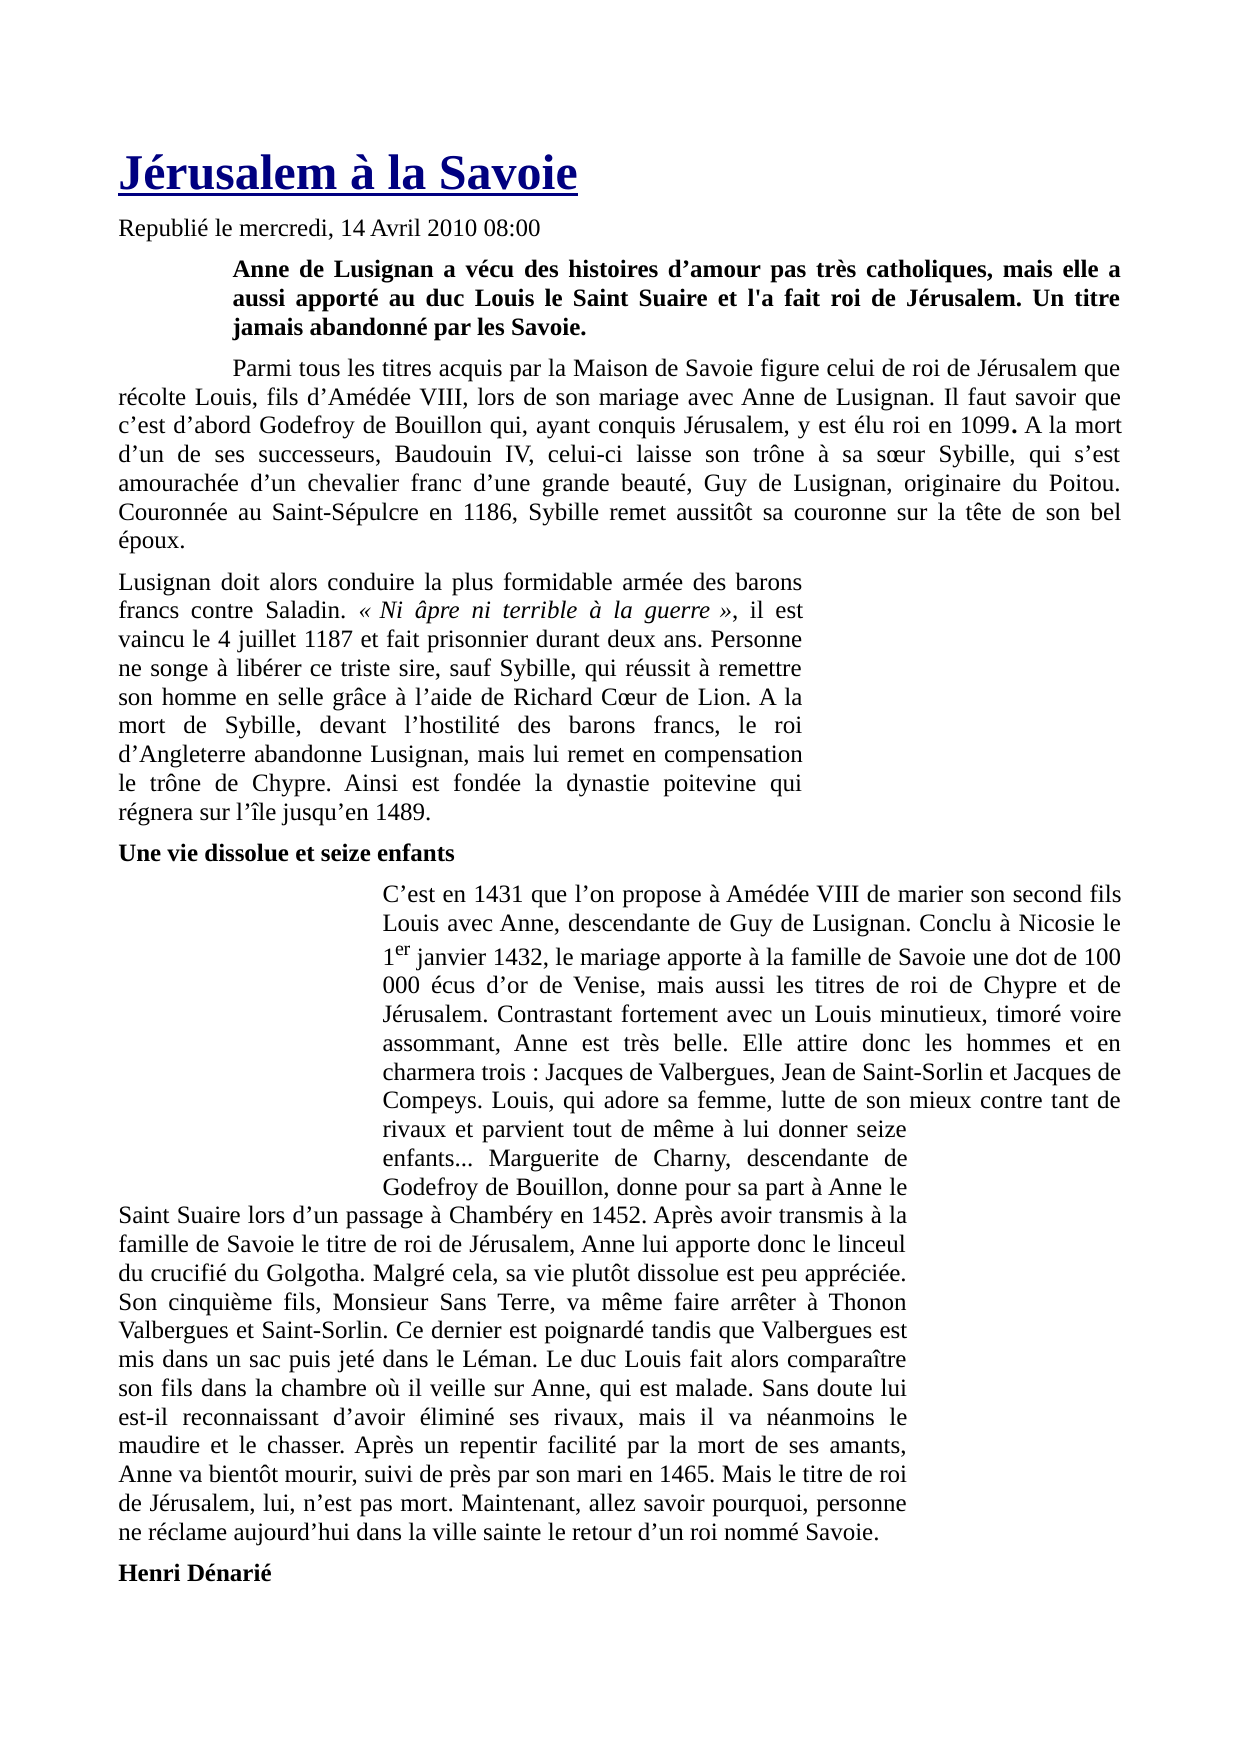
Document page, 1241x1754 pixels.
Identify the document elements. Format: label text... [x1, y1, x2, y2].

text Lusignan doit alors conduire la plus formidable armée des barons francs contre Saladin. « Ni âpre ni terrible à la guerre », il est vaincu le 4 juillet 1187 et fait prisonnier durant deux ans. Personne ne songe à libérer ce triste sire, sauf Sybille, qui réussit à remettre son homme en selle grâce à l’aide de Richard Cœur de Lion. A la mort de Sybille, devant l’hostilité des barons francs, le roi d’Angleterre abandonne Lusignan, mais lui remet en compensation le trône de Chypre. Ainsi est fondée la dynastie poitevine qui régnera sur l’île jusqu’en 1489. [118, 567, 1122, 826]
text Anne de Lusignan a vécu des histoires d’amour pas très catholiques, mais elle a aussi apporté au duc Louis le Saint Suaire et l'a fait roi de Jérusalem. Un titre jamais abandonné par les Savoie. [118, 254, 1122, 341]
text Parmi tous les titres acquis par la Maison de Savoie figure celui de roi de Jérusalem que récolte Louis, fils d’Amédée VIII, lors de son mariage avec Anne de Lusignan. Il faut savoir que c’est d’abord Godefroy de Bouillon qui, ayant conquis Jérusalem, y est élu roi en 1099. A la mort d’un de ses successeurs, Baudouin IV, celui-ci laisse son trône à sa sœur Sybille, qui s’est amourachée d’un chevalier franc d’une grande beauté, Guy de Lusignan, originaire du Poitou. Couronnée au Saint-Sépulcre en 1186, Sybille remet aussitôt sa couronne sur la tête de son bel époux. [118, 353, 1122, 554]
text Henri Dénarié [118, 1558, 1122, 1587]
text Republié le mercredi, 14 Avril 2010 08:00 [118, 213, 1122, 242]
subtitle Jérusalem à la Savoie [118, 143, 1122, 201]
text C’est en 1431 que l’on propose à Amédée VIII de marier son second fils Louis avec Anne, descendante de Guy de Lusignan. Conclu à Nicosie le 1er janvier 1432, le mariage apporte à la famille de Savoie une dot de 100 000 écus d’or de Venise, mais aussi les titres de roi de Chypre et de Jérusalem. Contrastant fortement avec un Louis minutieux, timoré voire assommant, Anne est très belle. Elle attire donc les hommes et en charmera trois : Jacques de Valbergues, Jean de Saint-Sorlin et Jacques de Compeys. Louis, qui adore sa femme, lutte de son mieux contre tant de rivaux et parvient tout de même à lui donner seize enfants... Marguerite de Charny, descendante de Godefroy de Bouillon, donne pour sa part à Anne le Saint Suaire lors d’un passage à Chambéry en 1452. Après avoir transmis à la famille de Savoie le titre de roi de Jérusalem, Anne lui apporte donc le linceul du crucifié du Golgotha. Malgré cela, sa vie plutôt dissolue est peu appréciée. Son cinquième fils, Monsieur Sans Terre, va même faire arrêter à Thonon Valbergues et Saint-Sorlin. Ce dernier est poignardé tandis que Valbergues est mis dans un sac puis jeté dans le Léman. Le duc Louis fait alors comparaître son fils dans la chambre où il veille sur Anne, qui est malade. Sans doute lui est-il reconnaissant d’avoir éliminé ses rivaux, mais il va néanmoins le maudire et le chasser. Après un repentir facilité par la mort de ses amants, Anne va bientôt mourir, suivi de près par son mari en 1465. Mais le titre de roi de Jérusalem, lui, n’est pas mort. Maintenant, allez savoir pourquoi, personne ne réclame aujourd’hui dans la ville sainte le retour d’un roi nommé Savoie. [118, 879, 1122, 1545]
text Une vie dissolue et seize enfants [118, 838, 1122, 867]
